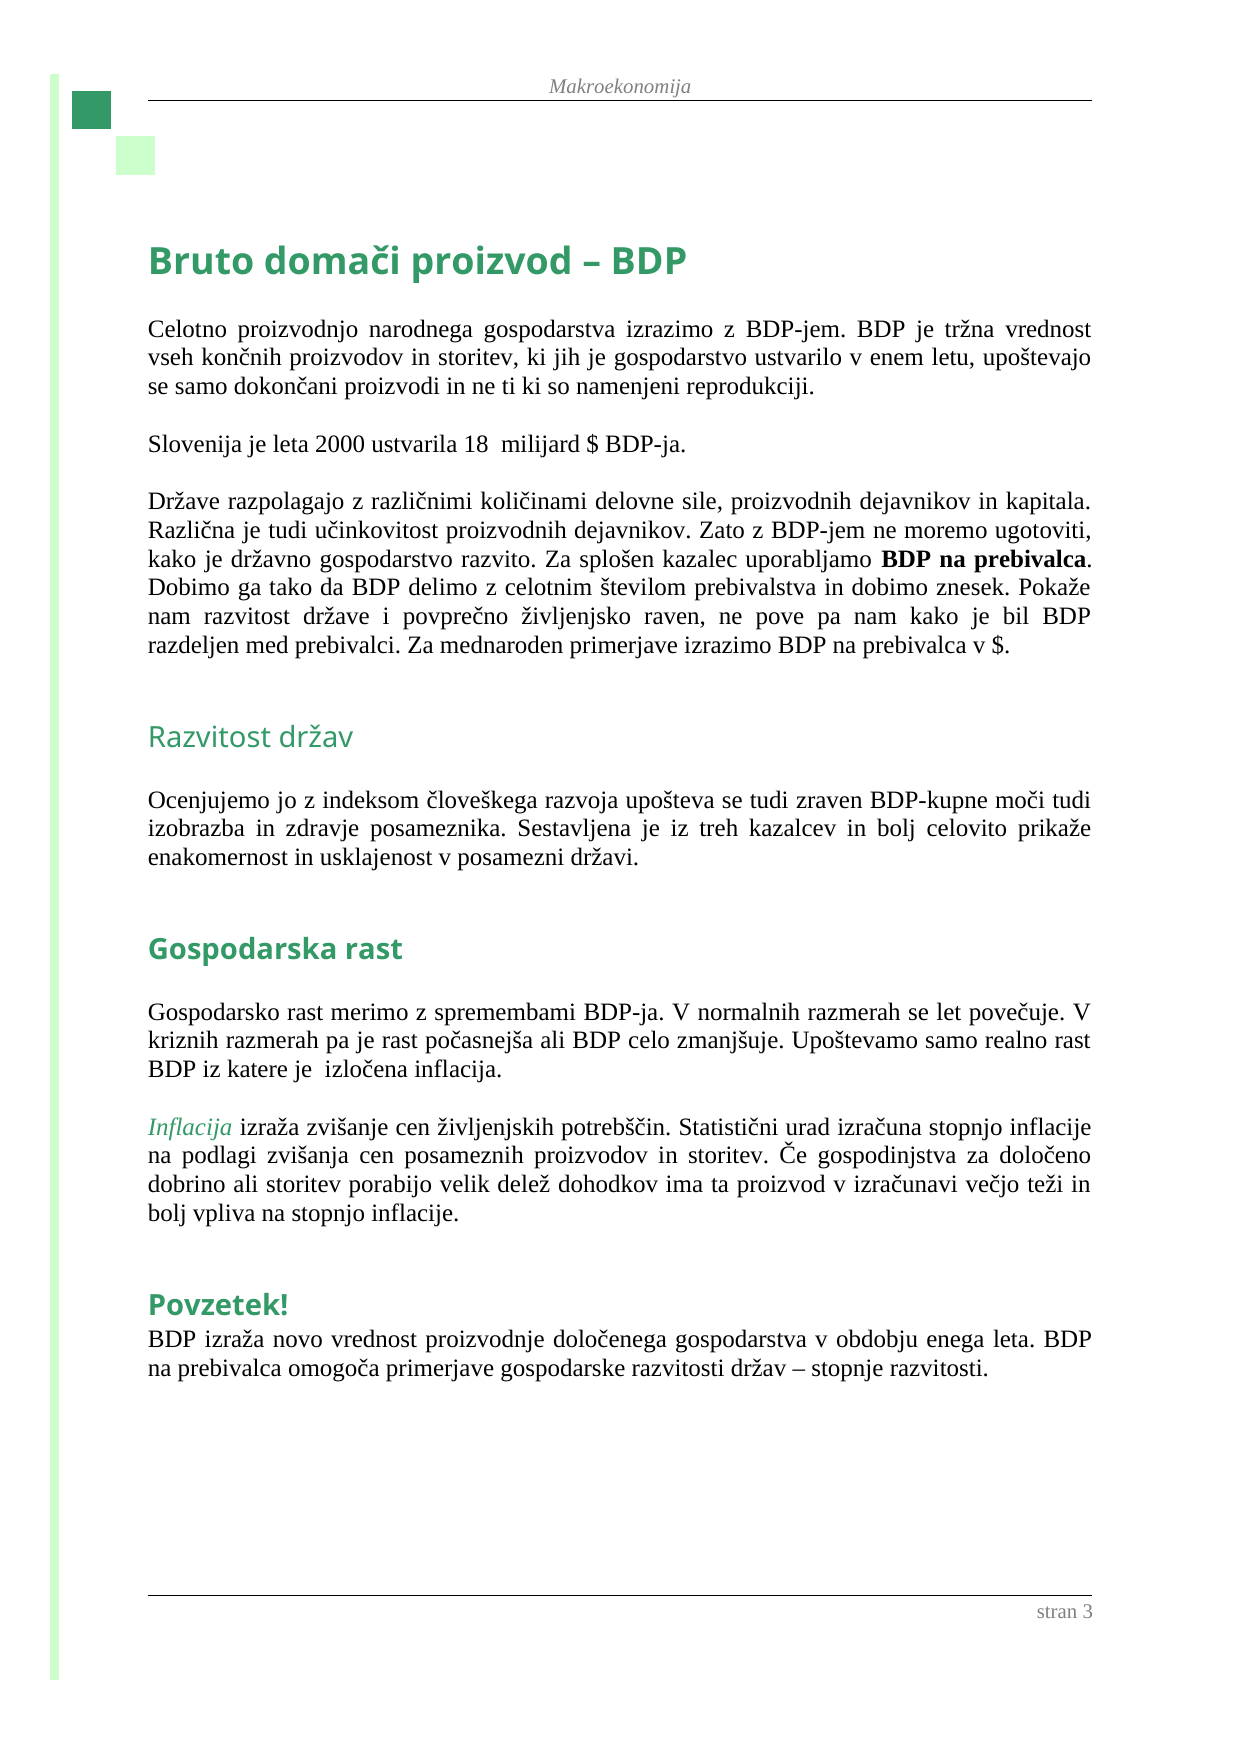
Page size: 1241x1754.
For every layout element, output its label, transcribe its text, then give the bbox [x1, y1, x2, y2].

text Gospodarska rast [148, 928, 1092, 968]
text Gospodarsko rast merimo z spremembami BDP-ja. V normalnih razmerah se let povečuje. V kriznih razmerah pa je rast počasnejša ali BDP celo zmanjšuje. Upoštevamo samo realno rast BDP iz katere je izločena inflacija. [148, 997, 1092, 1083]
text BDP izraža novo vrednost proizvodnje določenega gospodarstva v obdobju enega leta. BDP na prebivalca omogoča primerjave gospodarske razvitosti držav – stopnje razvitosti. [148, 1324, 1092, 1382]
text Države razpolagajo z različnimi količinami delovne sile, proizvodnih dejavnikov in kapitala. Različna je tudi učinkovitost proizvodnih dejavnikov. Zato z BDP-jem ne moremo ugotoviti, kako je državno gospodarstvo razvito. Za splošen kazalec uporabljamo BDP na prebivalca. Dobimo ga tako da BDP delimo z celotnim številom prebivalstva in dobimo znesek. Pokaže nam razvitost države i povprečno življenjsko raven, ne pove pa nam kako je bil BDP razdeljen med prebivalci. Za mednaroden primerjave izrazimo BDP na prebivalca v $. [148, 486, 1092, 659]
subtitle Bruto domači proizvod – BDP [148, 234, 1092, 285]
text Razvitost držav [148, 716, 1092, 756]
text Ocenjujemo jo z indeksom človeškega razvoja upošteva se tudi zraven BDP-kupne moči tudi izobrazba in zdravje posameznika. Sestavljena je iz treh kazalcev in bolj celovito prikaže enakomernost in usklajenost v posamezni državi. [148, 785, 1092, 871]
text Povzetek! [148, 1284, 1092, 1324]
text Slovenija je leta 2000 ustvarila 18 milijard $ BDP-ja. [148, 429, 1092, 457]
text Inflacija izraža zvišanje cen življenjskih potrebščin. Statistični urad izračuna stopnjo inflacije na podlagi zvišanja cen posameznih proizvodov in storitev. Če gospodinjstva za določeno dobrino ali storitev porabijo velik delež dohodkov ima ta proizvod v izračunavi večjo teži in bolj vpliva na stopnjo inflacije. [148, 1112, 1092, 1227]
text Celotno proizvodnjo narodnega gospodarstva izrazimo z BDP-jem. BDP je tržna vrednost vseh končnih proizvodov in storitev, ki jih je gospodarstvo ustvarilo v enem letu, upoštevajo se samo dokončani proizvodi in ne ti ki so namenjeni reprodukciji. [148, 314, 1092, 400]
